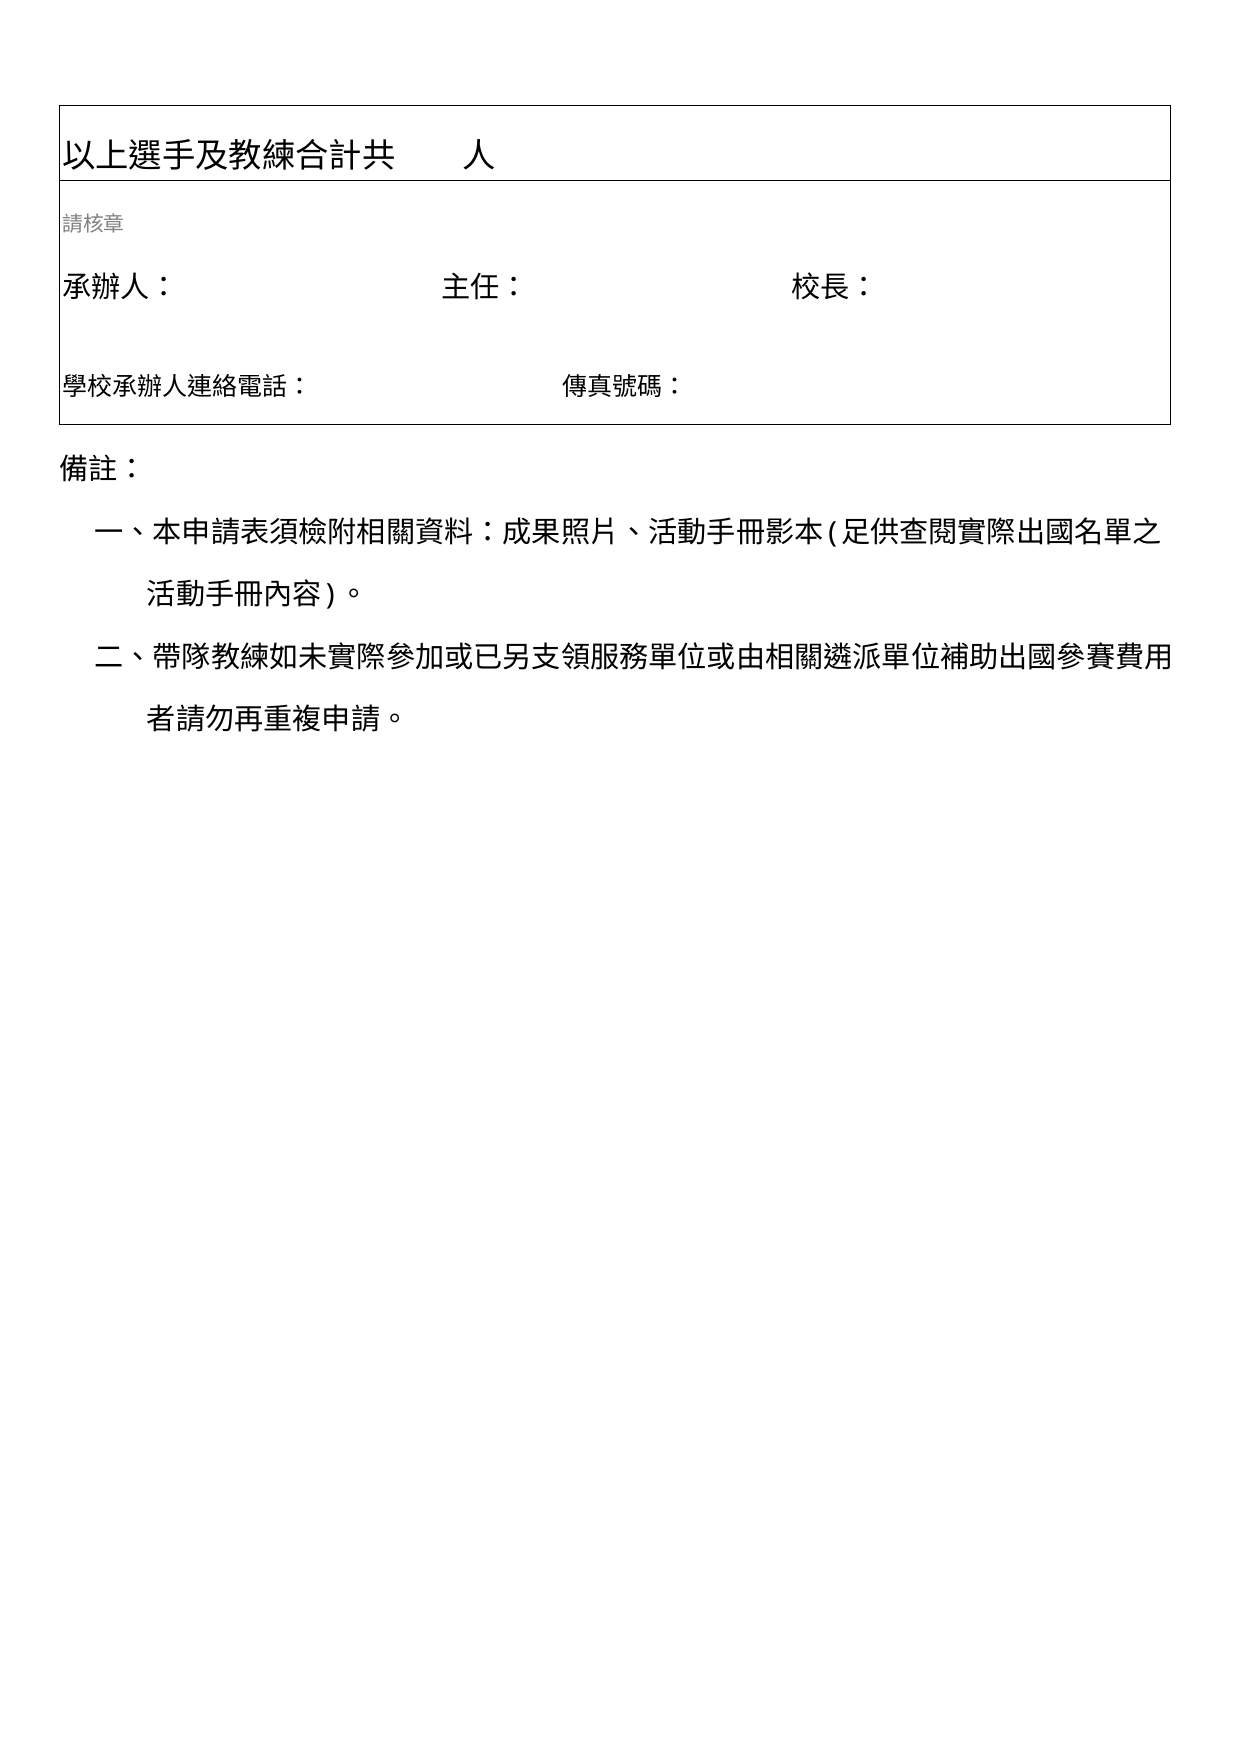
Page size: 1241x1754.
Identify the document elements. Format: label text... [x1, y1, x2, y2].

text 二、帶隊教練如未實際參加或已另支領服務單位或由相關遴派單位補助出國參賽費用者請勿再重複申請。 [59, 613, 1181, 738]
text 備註： [59, 425, 1181, 488]
text 一、本申請表須檢附相關資料：成果照片、活動手冊影本(足供查閱實際出國名單之活動手冊內容)。 [59, 488, 1181, 613]
table_cell 以上選手及教練合計共 人 [60, 106, 1170, 179]
table_cell 請核章 承辦人： 主任： 校長： 學校承辦人連絡電話： 傳真號碼： [60, 181, 1170, 424]
